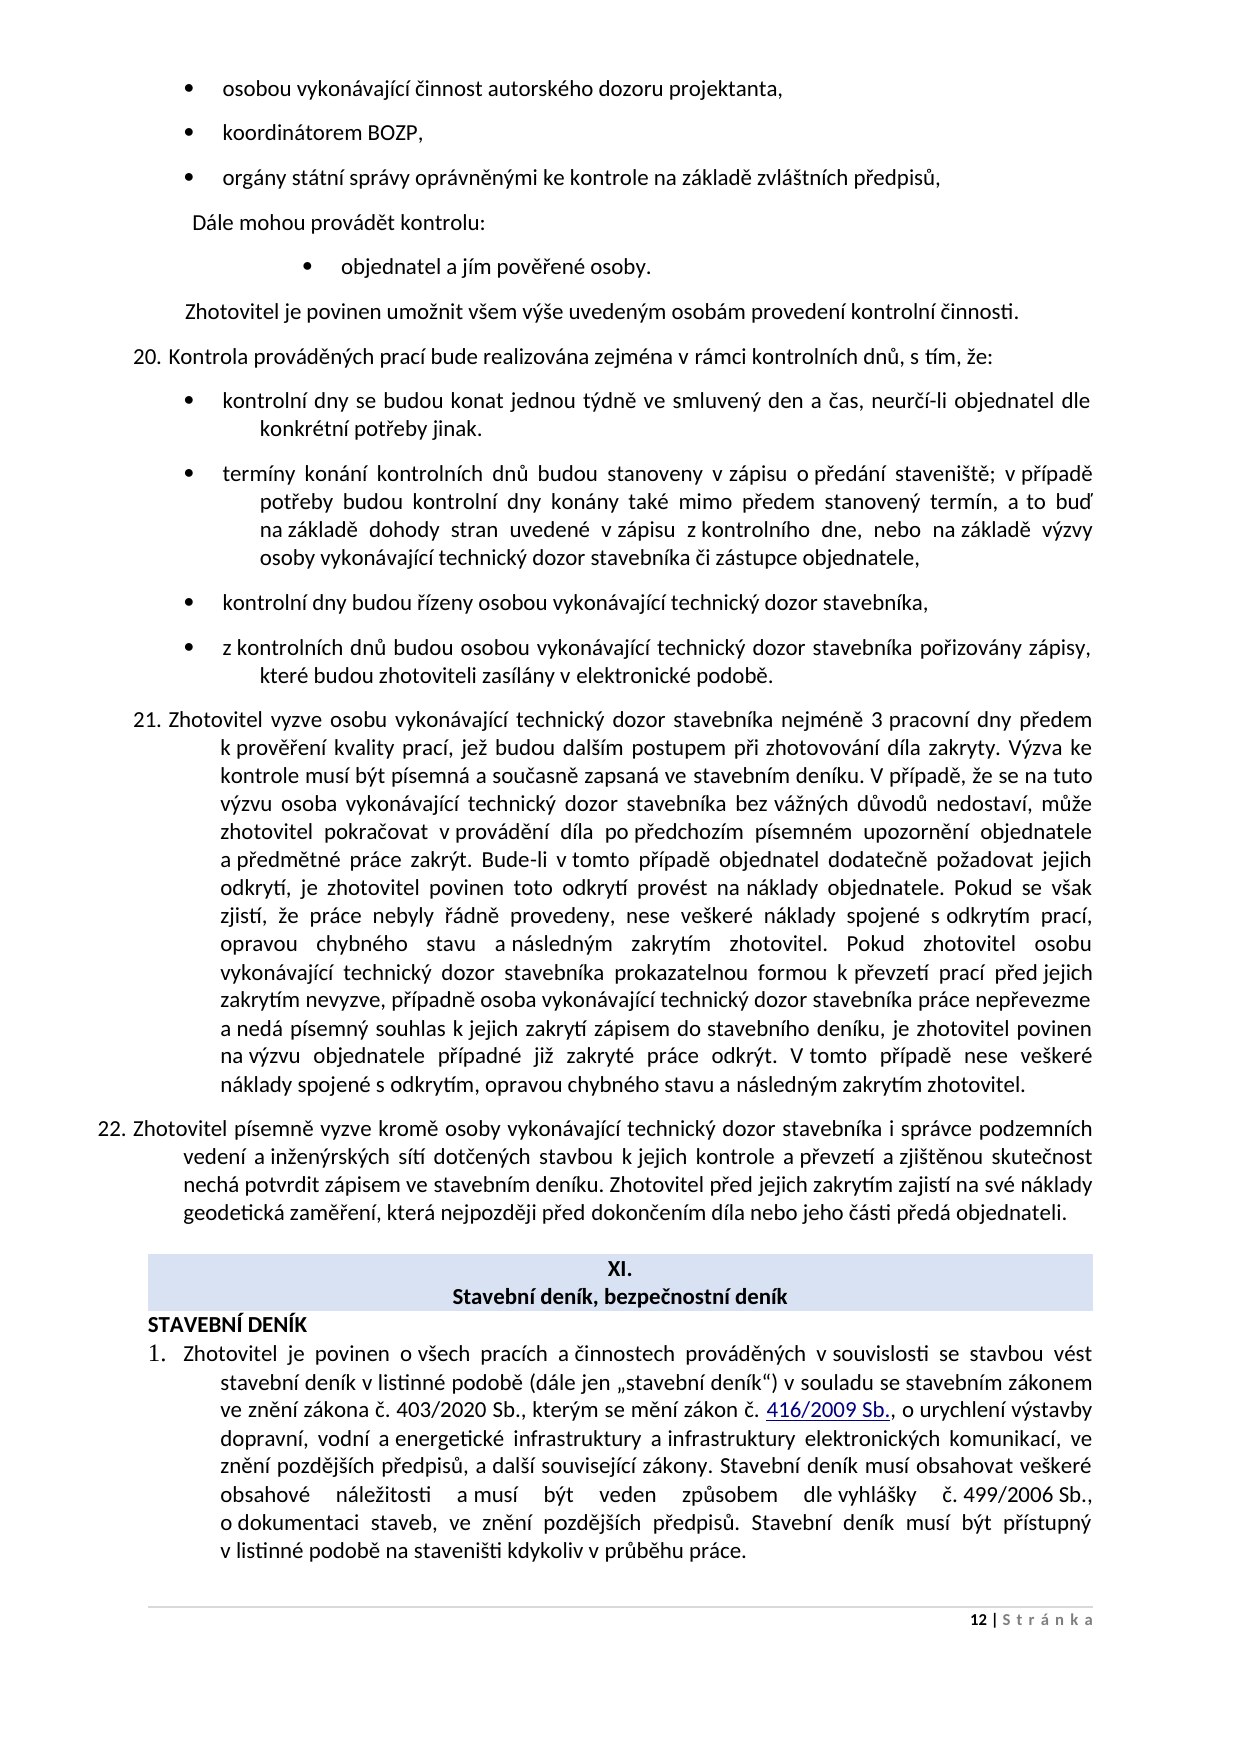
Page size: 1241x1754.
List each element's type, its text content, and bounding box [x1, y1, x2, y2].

text stavební deník [148, 1311, 1093, 1338]
list Zhotovitel vyzve osobu vykonávající technický dozor stavebníka nejméně 3 pracovní dny předem k prověření kvality prací, jež budou dalším postupem při zhotovování díla zakryty. Výzva ke kontrole musí být písemná a současně zapsaná ve stavebním deníku. V případě, že se na tuto výzvu osoba vykonávající technický dozor stavebníka bez vážných důvodů nedostaví, může zhotovitel pokračovat v provádění díla po předchozím písemném upozornění objednatele a předmětné práce zakrýt. Bude‑li v tomto případě objednatel dodatečně požadovat jejich odkrytí, je zhotovitel povinen toto odkrytí provést na náklady objednatele. Pokud se však zjistí, že práce nebyly řádně provedeny, nese veškeré náklady spojené s odkrytím prací, opravou chybného stavu a následným zakrytím zhotovitel. Pokud zhotovitel osobu vykonávající technický dozor stavebníka prokazatelnou formou k převzetí prací před jejich zakrytím nevyzve, případně osoba vykonávající technický dozor stavebníka práce nepřevezme a nedá písemný souhlas k jejich zakrytí zápisem do stavebního deníku, je zhotovitel povinen na výzvu objednatele případné již zakryté práce odkrýt. V tomto případě nese veškeré náklady spojené s odkrytím, opravou chybného stavu a následným zakrytím zhotovitel. [133, 705, 1093, 1098]
list koordinátorem BOZP, [185, 118, 1093, 146]
list objednatel a jím pověřené osoby. [303, 252, 1093, 281]
text XI. Stavební deník, bezpečnostní deník [148, 1254, 1093, 1311]
list Kontrola prováděných prací bude realizována zejména v rámci kontrolních dnů, s tím, že: [133, 342, 1093, 370]
list Zhotovitel písemně vyzve kromě osoby vykonávající technický dozor stavebníka i správce podzemních vedení a inženýrských sítí dotčených stavbou k jejich kontrole a převzetí a zjištěnou skutečnost nechá potvrdit zápisem ve stavebním deníku. Zhotovitel před jejich zakrytím zajistí na své náklady geodetická zaměření, která nejpozději před dokončením díla nebo jeho části předá objednateli. [97, 1114, 1093, 1226]
list kontrolní dny se budou konat jednou týdně ve smluvený den a čas, neurčí-li objednatel dle konkrétní potřeby jinak. [185, 387, 1093, 443]
list orgány státní správy oprávněnými ke kontrole na základě zvláštních předpisů, [185, 163, 1093, 191]
text Zhotovitel je povinen umožnit všem výše uvedeným osobám provedení kontrolní činnosti. [185, 297, 1093, 325]
list kontrolní dny budou řízeny osobou vykonávající technický dozor stavebníka, [185, 588, 1093, 616]
list termíny konání kontrolních dnů budou stanoveny v zápisu o předání staveniště; v případě potřeby budou kontrolní dny konány také mimo předem stanovený termín, a to buď na základě dohody stran uvedené v zápisu z kontrolního dne, nebo na základě výzvy osoby vykonávající technický dozor stavebníka či zástupce objednatele, [185, 459, 1093, 571]
list osobou vykonávající činnost autorského dozoru projektanta, [185, 74, 1093, 102]
list z kontrolních dnů budou osobou vykonávající technický dozor stavebníka pořizovány zápisy, které budou zhotoviteli zasílány v elektronické podobě. [185, 633, 1093, 689]
text Dále mohou provádět kontrolu: [192, 208, 1093, 236]
list Zhotovitel je povinen o všech pracích a činnostech prováděných v souvislosti se stavbou vést stavební deník v listinné podobě (dále jen „stavební deník“) v souladu se stavebním zákonem ve znění zákona č. 403/2020 Sb., kterým se mění zákon č. 416/2009 Sb., o urychlení výstavby dopravní, vodní a energetické infrastruktury a infrastruktury elektronických komunikací, ve znění pozdějších předpisů, a další související zákony. Stavební deník musí obsahovat veškeré obsahové náležitosti a musí být veden způsobem dle vyhlášky č. 499/2006 Sb., o dokumentaci staveb, ve znění pozdějších předpisů. Stavební deník musí být přístupný v listinné podobě na staveništi kdykoliv v průběhu práce. [148, 1338, 1093, 1564]
